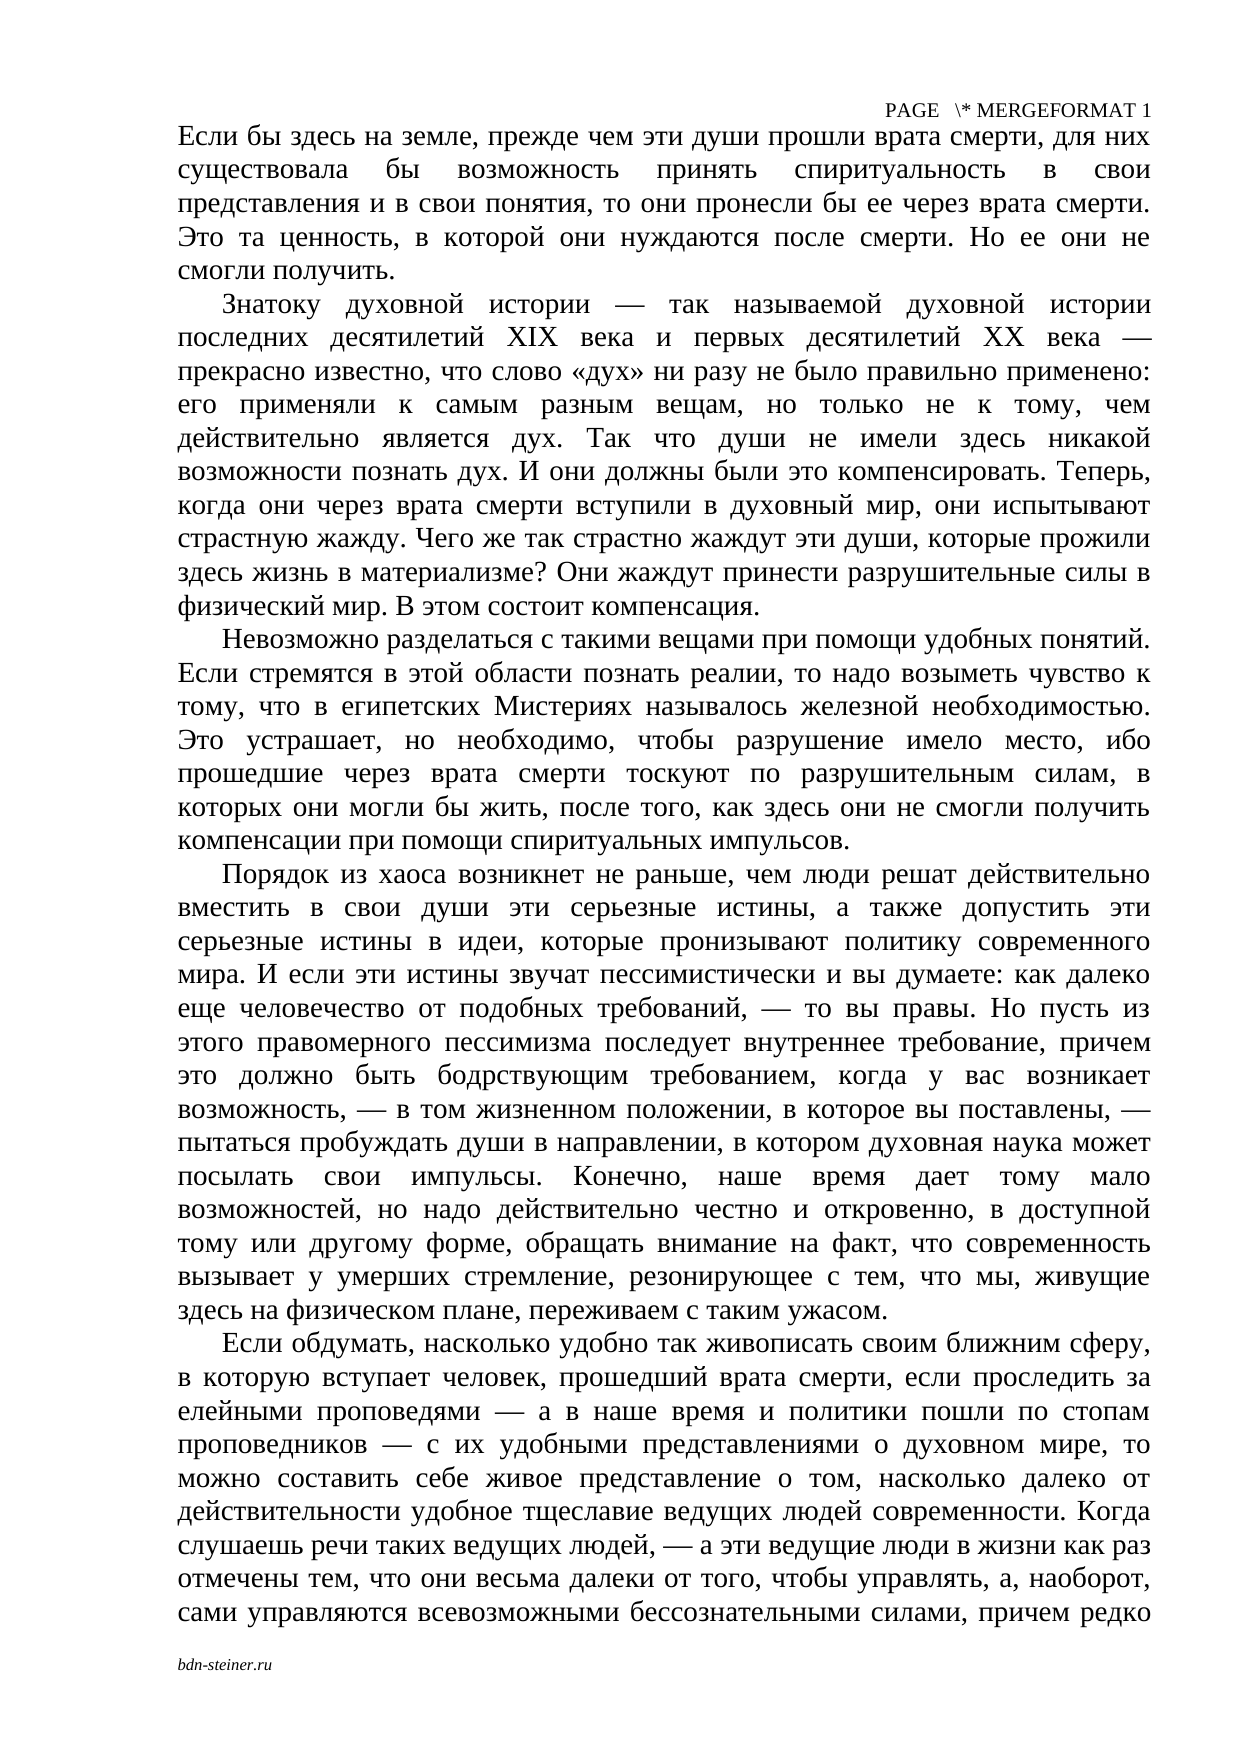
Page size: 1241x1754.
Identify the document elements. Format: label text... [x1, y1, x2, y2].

text Невозможно разделаться с такими вещами при помощи удобных понятий. Если стремятся в этой области познать реалии, то надо возыметь чувство к тому, что в египетских Мистериях называлось железной необходимостью. Это устрашает, но необходимо, чтобы разрушение имело место, ибо прошедшие через врата смерти тоскуют по разрушительным силам, в которых они могли бы жить, после того, как здесь они не смогли получить компенсации при помощи спиритуальных импульсов. [177, 621, 1152, 856]
text Знатоку духовной истории — так называемой духовной истории последних десятилетий XIX века и первых десятилетий XX века — прекрасно известно, что слово «дух» ни разу не было правильно применено: его применяли к самым разным вещам, но только не к тому, чем действительно является дух. Так что души не имели здесь никакой возможности познать дух. И они должны были это компенсировать. Теперь, когда они через врата смерти вступили в духовный мир, они испытывают страстную жажду. Чего же так страстно жаждут эти души, которые прожили здесь жизнь в материализме? Они жаждут принести разрушительные силы в физический мир. В этом состоит компенсация. [177, 286, 1152, 621]
text Порядок из хаоса возникнет не раньше, чем люди решат действительно вместить в свои души эти серьезные истины, а также допустить эти серьезные истины в идеи, которые пронизывают политику современного мира. И если эти истины звучат пессимистически и вы думаете: как далеко еще человечество от подобных требований, — то вы правы. Но пусть из этого правомерного пессимизма последует внутреннее требование, причем это должно быть бодрствующим требованием, когда у вас возникает возможность, — в том жизненном положении, в которое вы поставлены, — пытаться пробуждать души в направлении, в котором духовная наука может посылать свои импульсы. Конечно, наше время дает тому мало возможностей, но надо действительно честно и откровенно, в доступной тому или другому форме, обращать внимание на факт, что современность вызывает у умерших стремление, резонирующее с тем, что мы, живущие здесь на физическом плане, переживаем с таким ужасом. [177, 856, 1152, 1326]
text Если обдумать, насколько удобно так живописать своим ближним сферу, в которую вступает человек, прошедший врата смерти, если проследить за елейными проповедями — а в наше время и политики пошли по стопам проповедников — с их удобными представлениями о духовном мире, то можно составить себе живое представление о том, насколько далеко от действительности удобное тщеславие ведущих людей современности. Когда слушаешь речи таких ведущих людей, — а эти ведущие люди в жизни как раз отмечены тем, что они весьма далеки от того, чтобы управлять, а, наоборот, сами управляются всевозможными бессознательными силами, причем редко [177, 1326, 1152, 1627]
text Если бы здесь на земле, прежде чем эти души прошли врата смерти, для них существовала бы возможность принять спиритуальность в свои представления и в свои понятия, то они пронесли бы ее через врата смерти. Это та ценность, в которой они нуждаются после смерти. Но ее они не смогли получить. [177, 118, 1152, 286]
